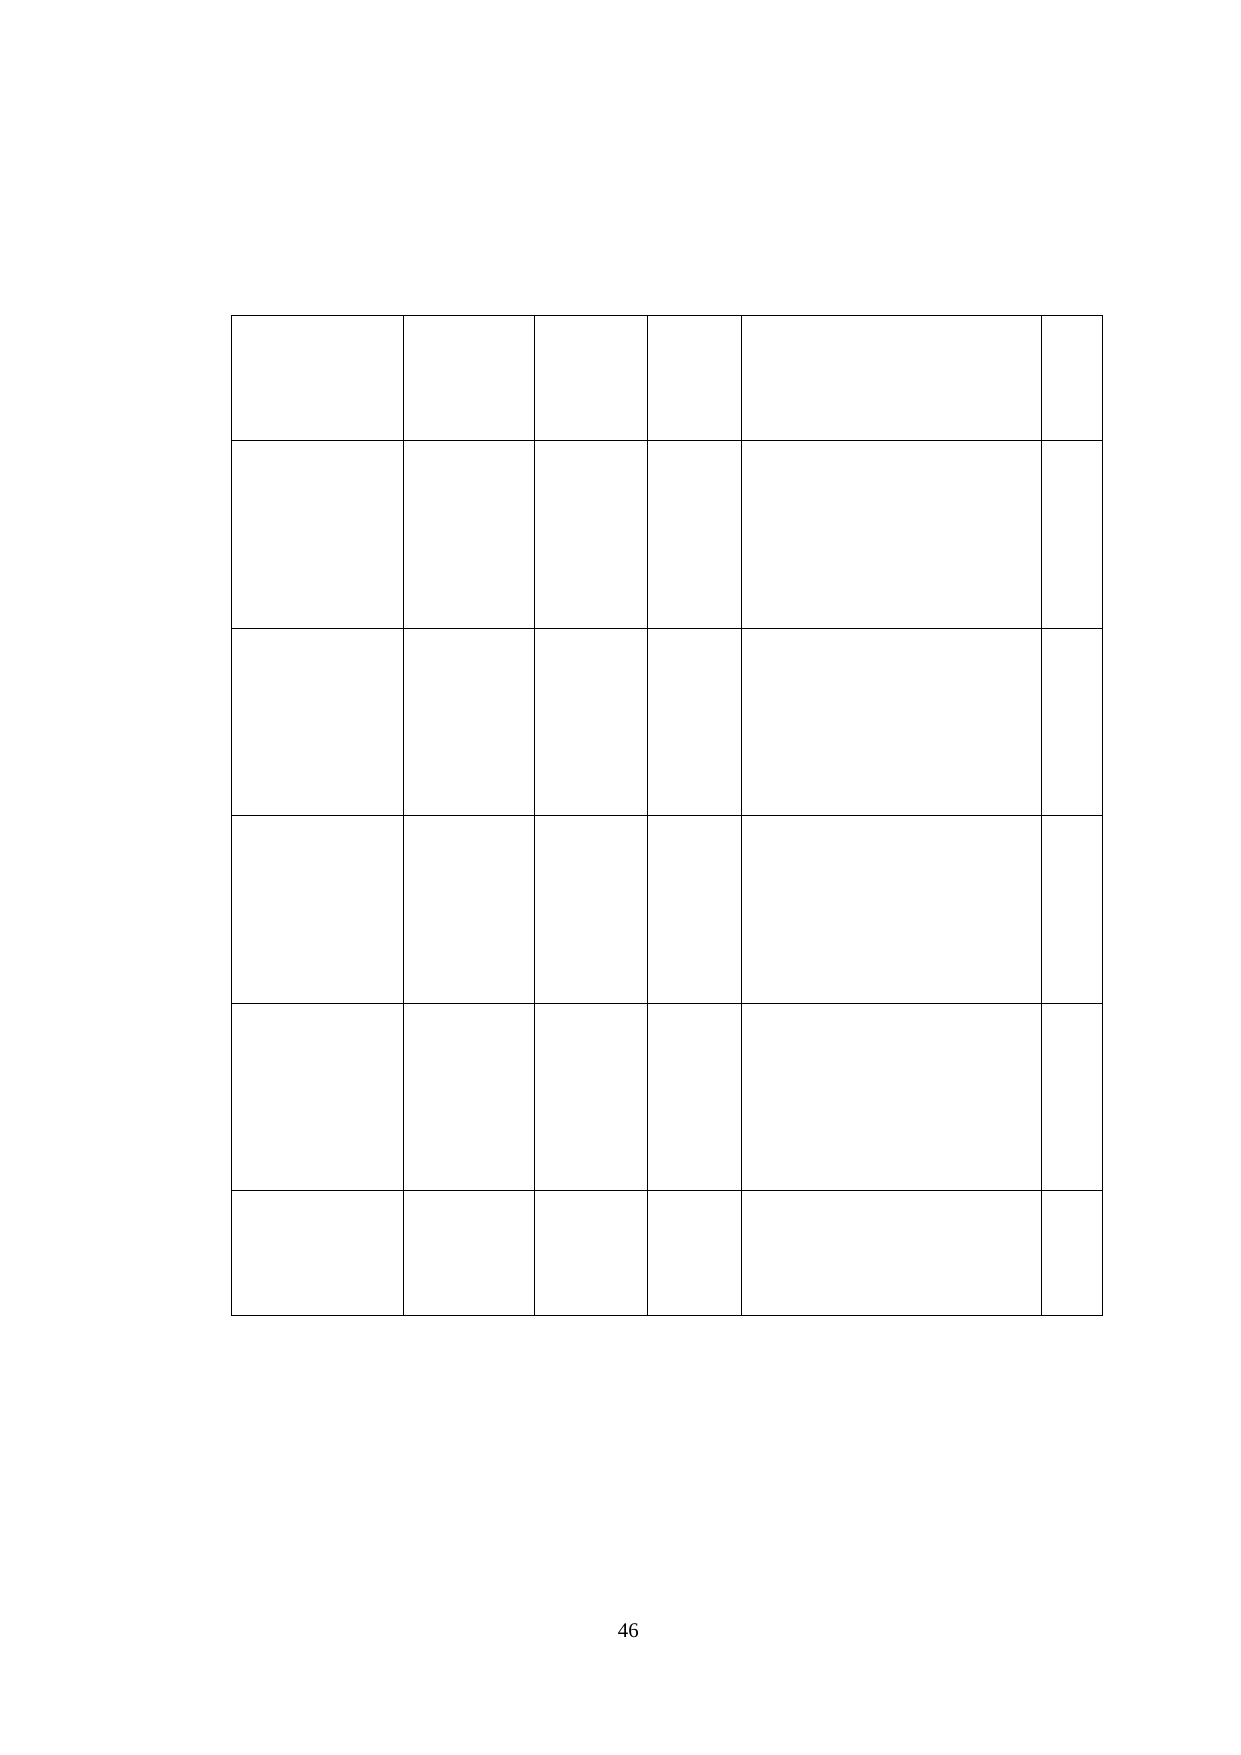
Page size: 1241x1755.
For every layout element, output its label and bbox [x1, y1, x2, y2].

table_cell [535, 816, 647, 1003]
table_cell [742, 629, 1041, 815]
table_cell [742, 1004, 1041, 1190]
table_cell [1042, 316, 1102, 440]
table_cell [742, 316, 1041, 440]
table_cell [648, 1191, 741, 1315]
table_cell [232, 441, 403, 628]
table_cell [232, 816, 403, 1003]
table_cell [742, 816, 1041, 1003]
table_cell [648, 816, 741, 1003]
table_cell [535, 1191, 647, 1315]
table_cell [404, 1004, 534, 1190]
table_cell [1042, 1191, 1102, 1315]
table_cell [648, 316, 741, 440]
table_cell [404, 816, 534, 1003]
table_cell [232, 1191, 403, 1315]
table_cell [535, 629, 647, 815]
table_cell [535, 316, 647, 440]
table_cell [1042, 816, 1102, 1003]
table_cell [1042, 629, 1102, 815]
table_cell [404, 629, 534, 815]
table_cell [648, 629, 741, 815]
table_cell [1042, 1004, 1102, 1190]
table_cell [232, 316, 403, 440]
table_cell [404, 316, 534, 440]
table_cell [742, 1191, 1041, 1315]
table_cell [648, 441, 741, 628]
table_cell [232, 629, 403, 815]
table_cell [404, 441, 534, 628]
table_cell [742, 441, 1041, 628]
table_cell [404, 1191, 534, 1315]
table_cell [1042, 441, 1102, 628]
table_cell [535, 441, 647, 628]
table_cell [535, 1004, 647, 1190]
table_cell [648, 1004, 741, 1190]
table_cell [232, 1004, 403, 1190]
